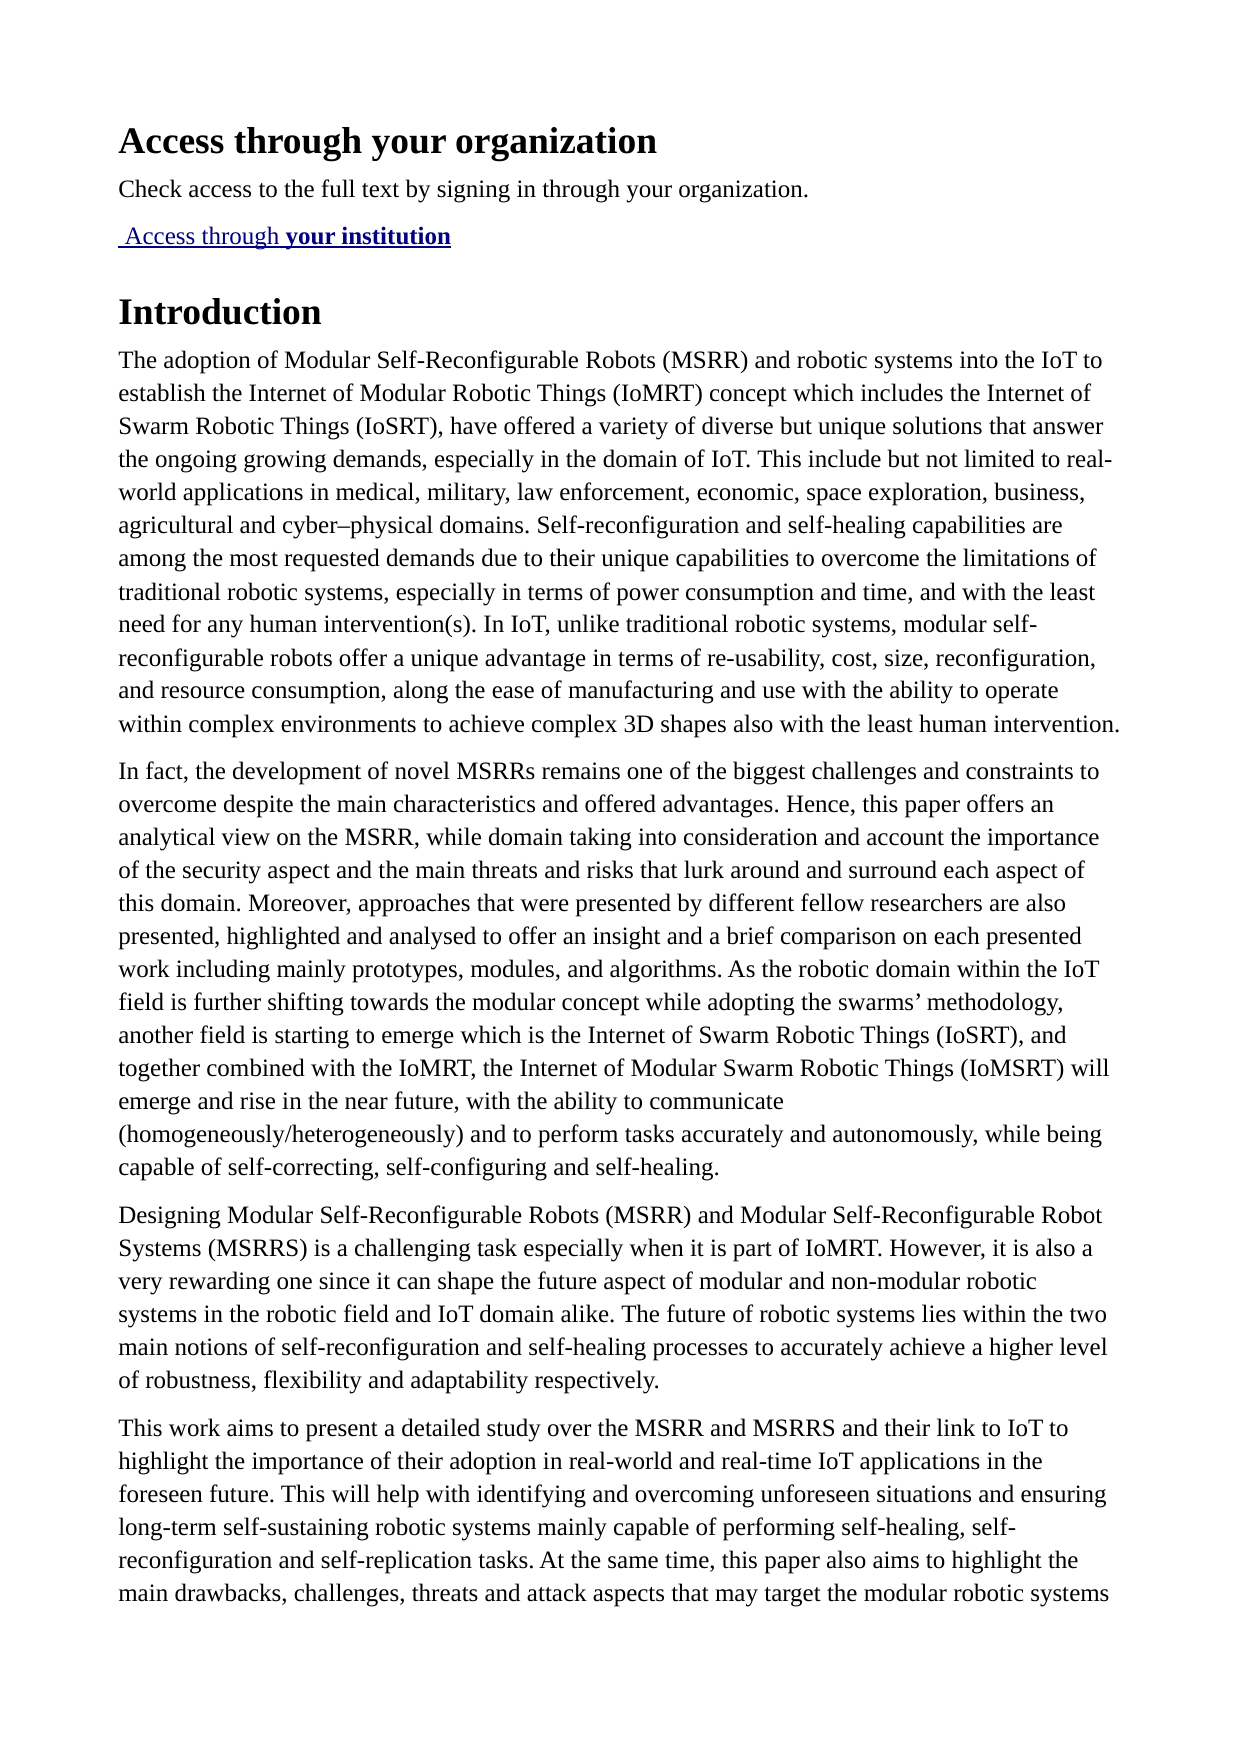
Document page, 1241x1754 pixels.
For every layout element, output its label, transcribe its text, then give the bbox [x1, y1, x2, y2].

text This work aims to present a detailed study over the MSRR and MSRRS and their link to IoT to highlight the importance of their adoption in real-world and real-time IoT applications in the foreseen future. This will help with identifying and overcoming unforeseen situations and ensuring long-term self-sustaining robotic systems mainly capable of performing self-healing, self-reconfiguration and self-replication tasks. At the same time, this paper also aims to highlight the main drawbacks, challenges, threats and attack aspects that may target the modular robotic systems [118, 1413, 1122, 1607]
subtitle Access through your organization [118, 118, 1122, 161]
subtitle Introduction [118, 290, 1122, 333]
text Designing Modular Self-Reconfigurable Robots (MSRR) and Modular Self-Reconfigurable Robot Systems (MSRRS) is a challenging task especially when it is part of IoMRT. However, it is also a very rewarding one since it can shape the future aspect of modular and non-modular robotic systems in the robotic field and IoT domain alike. The future of robotic systems lies within the two main notions of self-reconfiguration and self-healing processes to accurately achieve a higher level of robustness, flexibility and adaptability respectively. [118, 1200, 1122, 1394]
text Check access to the full text by signing in through your organization. [118, 174, 1122, 202]
text The adoption of Modular Self-Reconfigurable Robots (MSRR) and robotic systems into the IoT to establish the Internet of Modular Robotic Things (IoMRT) concept which includes the Internet of Swarm Robotic Things (IoSRT), have offered a variety of diverse but unique solutions that answer the ongoing growing demands, especially in the domain of IoT. This include but not limited to real-world applications in medical, military, law enforcement, economic, space exploration, business, agricultural and cyber–physical domains. Self-reconfiguration and self-healing capabilities are among the most requested demands due to their unique capabilities to overcome the limitations of traditional robotic systems, especially in terms of power consumption and time, and with the least need for any human intervention(s). In IoT, unlike traditional robotic systems, modular self-reconfigurable robots offer a unique advantage in terms of re-usability, cost, size, reconfiguration, and resource consumption, along the ease of manufacturing and use with the ability to operate within complex environments to achieve complex 3D shapes also with the least human intervention. [118, 345, 1122, 737]
text In fact, the development of novel MSRRs remains one of the biggest challenges and constraints to overcome despite the main characteristics and offered advantages. Hence, this paper offers an analytical view on the MSRR, while domain taking into consideration and account the importance of the security aspect and the main threats and risks that lurk around and surround each aspect of this domain. Moreover, approaches that were presented by different fellow researchers are also presented, highlighted and analysed to offer an insight and a brief comparison on each presented work including mainly prototypes, modules, and algorithms. As the robotic domain within the IoT field is further shifting towards the modular concept while adopting the swarms’ methodology, another field is starting to emerge which is the Internet of Swarm Robotic Things (IoSRT), and together combined with the IoMRT, the Internet of Modular Swarm Robotic Things (IoMSRT) will emerge and rise in the near future, with the ability to communicate (homogeneously/heterogeneously) and to perform tasks accurately and autonomously, while being capable of self-correcting, self-configuring and self-healing. [118, 756, 1122, 1181]
text Access through your institution [118, 221, 1122, 250]
